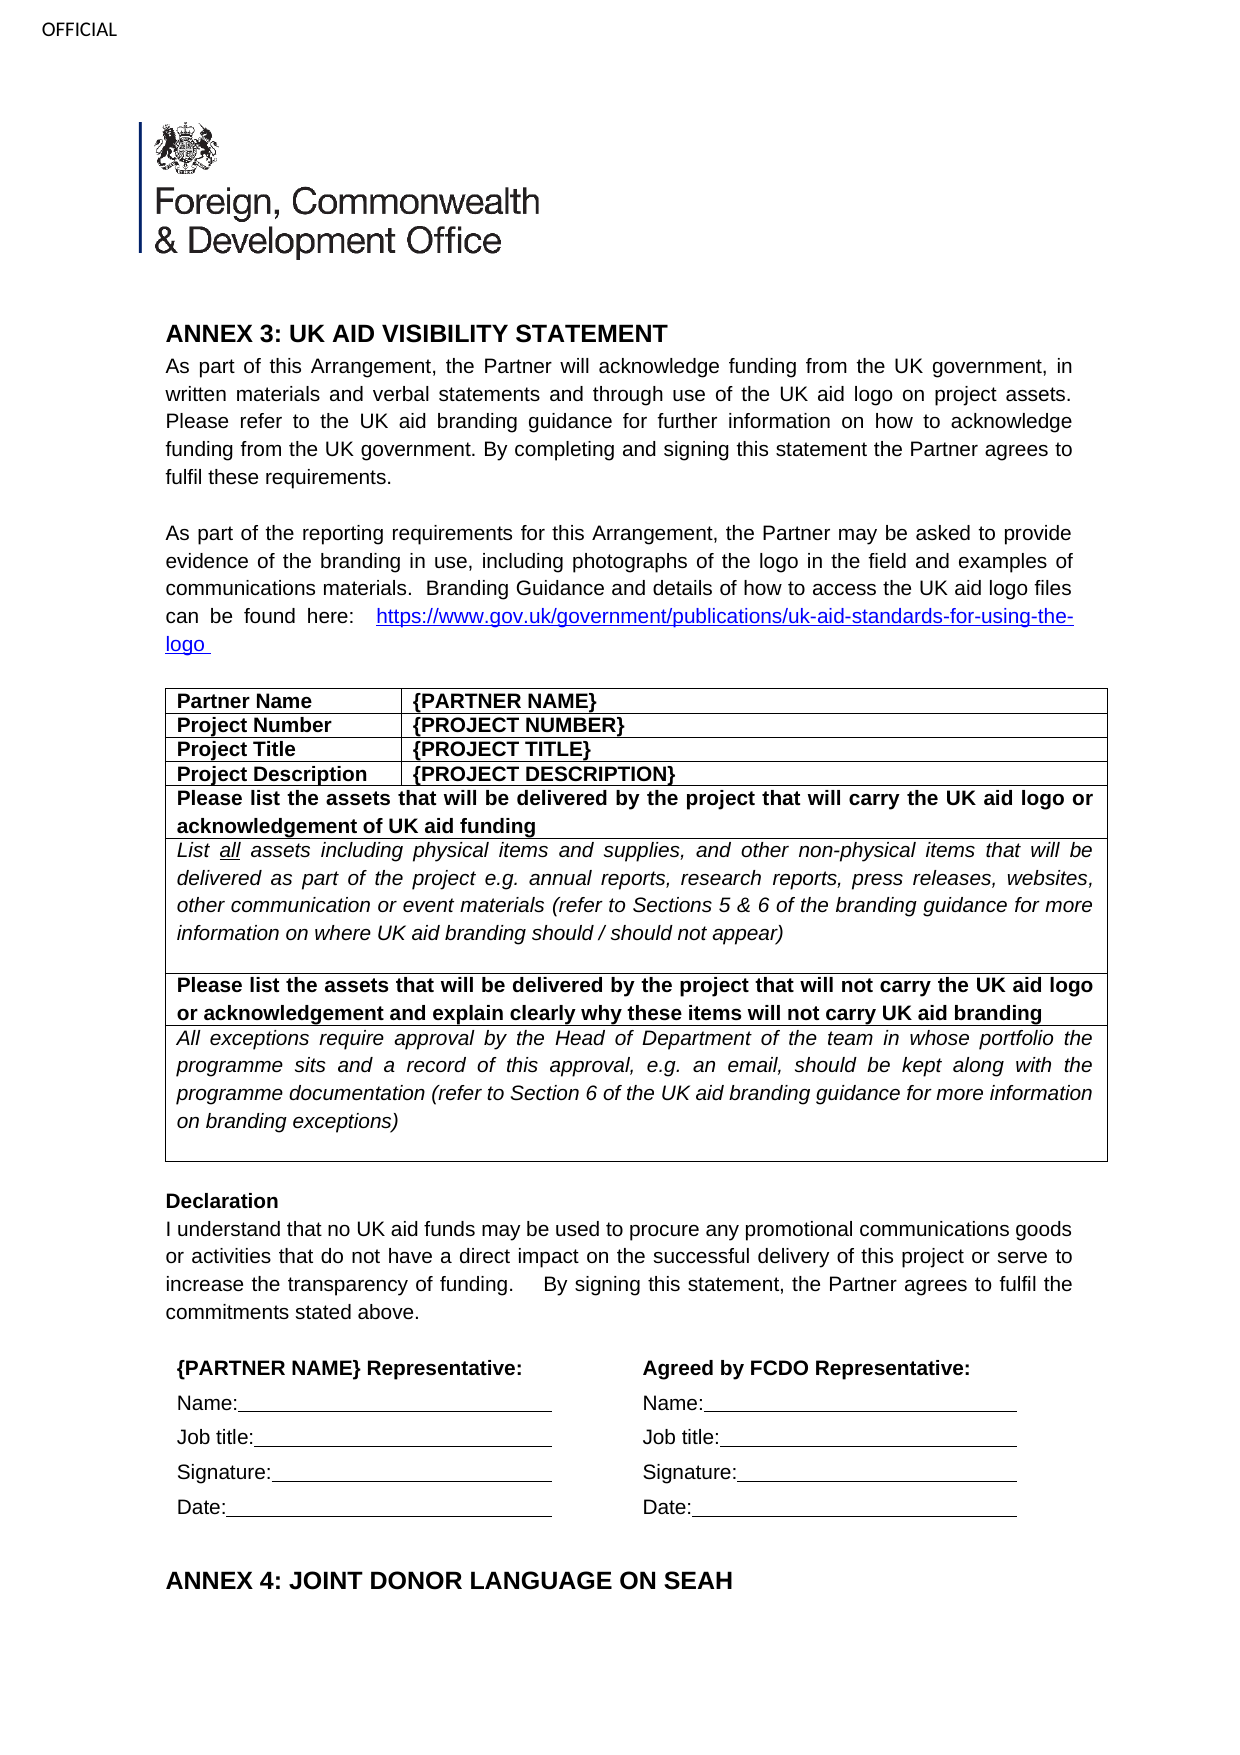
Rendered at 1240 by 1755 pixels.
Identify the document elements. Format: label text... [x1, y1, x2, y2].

table_cell Project Title [166, 738, 401, 761]
picture [138, 122, 541, 260]
table_cell {PROJECT DESCRIPTION} [402, 762, 1107, 785]
text ANNEX 4: JOINT DONOR LANGUAGE ON SEAH [165, 1567, 1074, 1595]
text Declaration I understand that no UK aid funds may be used to procure any promotional communications goods or activities that do not have a direct impact on the successful delivery of this project or serve to increase the transparency of funding. By signing this statement, the Partner agrees to fulfil the commitments stated above. [165, 1189, 1074, 1324]
text As part of this Arrangement, the Partner will acknowledge funding from the UK government, in written materials and verbal statements and through use of the UK aid logo on project assets. Please refer to the UK aid branding guidance for further information on how to acknowledge funding from the UK government. By completing and signing this statement the Partner agrees to fulfil these requirements. [165, 354, 1074, 489]
table_cell Please list the assets that will be delivered by the project that will not carry the UK aid logo or acknowledgement and explain clearly why these items will not carry UK aid branding [166, 974, 1107, 1025]
table_cell Project Number [166, 714, 401, 737]
table_header {PARTNER NAME} Representative: Name: Job title: Signature: Date: [165, 1356, 631, 1519]
table_header {PARTNER NAME} [402, 689, 1107, 712]
table_cell List all assets including physical items and supplies, and other non-physical items that will be delivered as part of the project e.g. annual reports, research reports, press releases, websites, other communication or event materials (refer to Sections 5 & 6 of the branding guidance for more information on where UK aid branding should / should not appear) [166, 839, 1107, 973]
table_cell Please list the assets that will be delivered by the project that will carry the UK aid logo or acknowledgement of UK aid funding [166, 786, 1107, 837]
table_header Agreed by FCDO Representative: Name: Job title: Signature: Date: [631, 1356, 1107, 1519]
table_cell Project Description [166, 762, 401, 785]
table_cell {PROJECT NUMBER} [402, 714, 1107, 737]
table_cell {PROJECT TITLE} [402, 738, 1107, 761]
text As part of the reporting requirements for this Arrangement, the Partner may be asked to provide evidence of the branding in use, including photographs of the logo in the field and examples of communications materials. Branding Guidance and details of how to access the UK aid logo files can be found here: https://www.gov.uk/government/publications/uk-aid-standards-for-using-the-logo [165, 521, 1074, 656]
table_header Partner Name [166, 689, 401, 712]
table_cell All exceptions require approval by the Head of Department of the team in whose portfolio the programme sits and a record of this approval, e.g. an email, should be kept along with the programme documentation (refer to Section 6 of the UK aid branding guidance for more information on branding exceptions) [166, 1026, 1107, 1161]
subtitle ANNEX 3: UK AID VISIBILITY STATEMENT [165, 320, 1074, 348]
